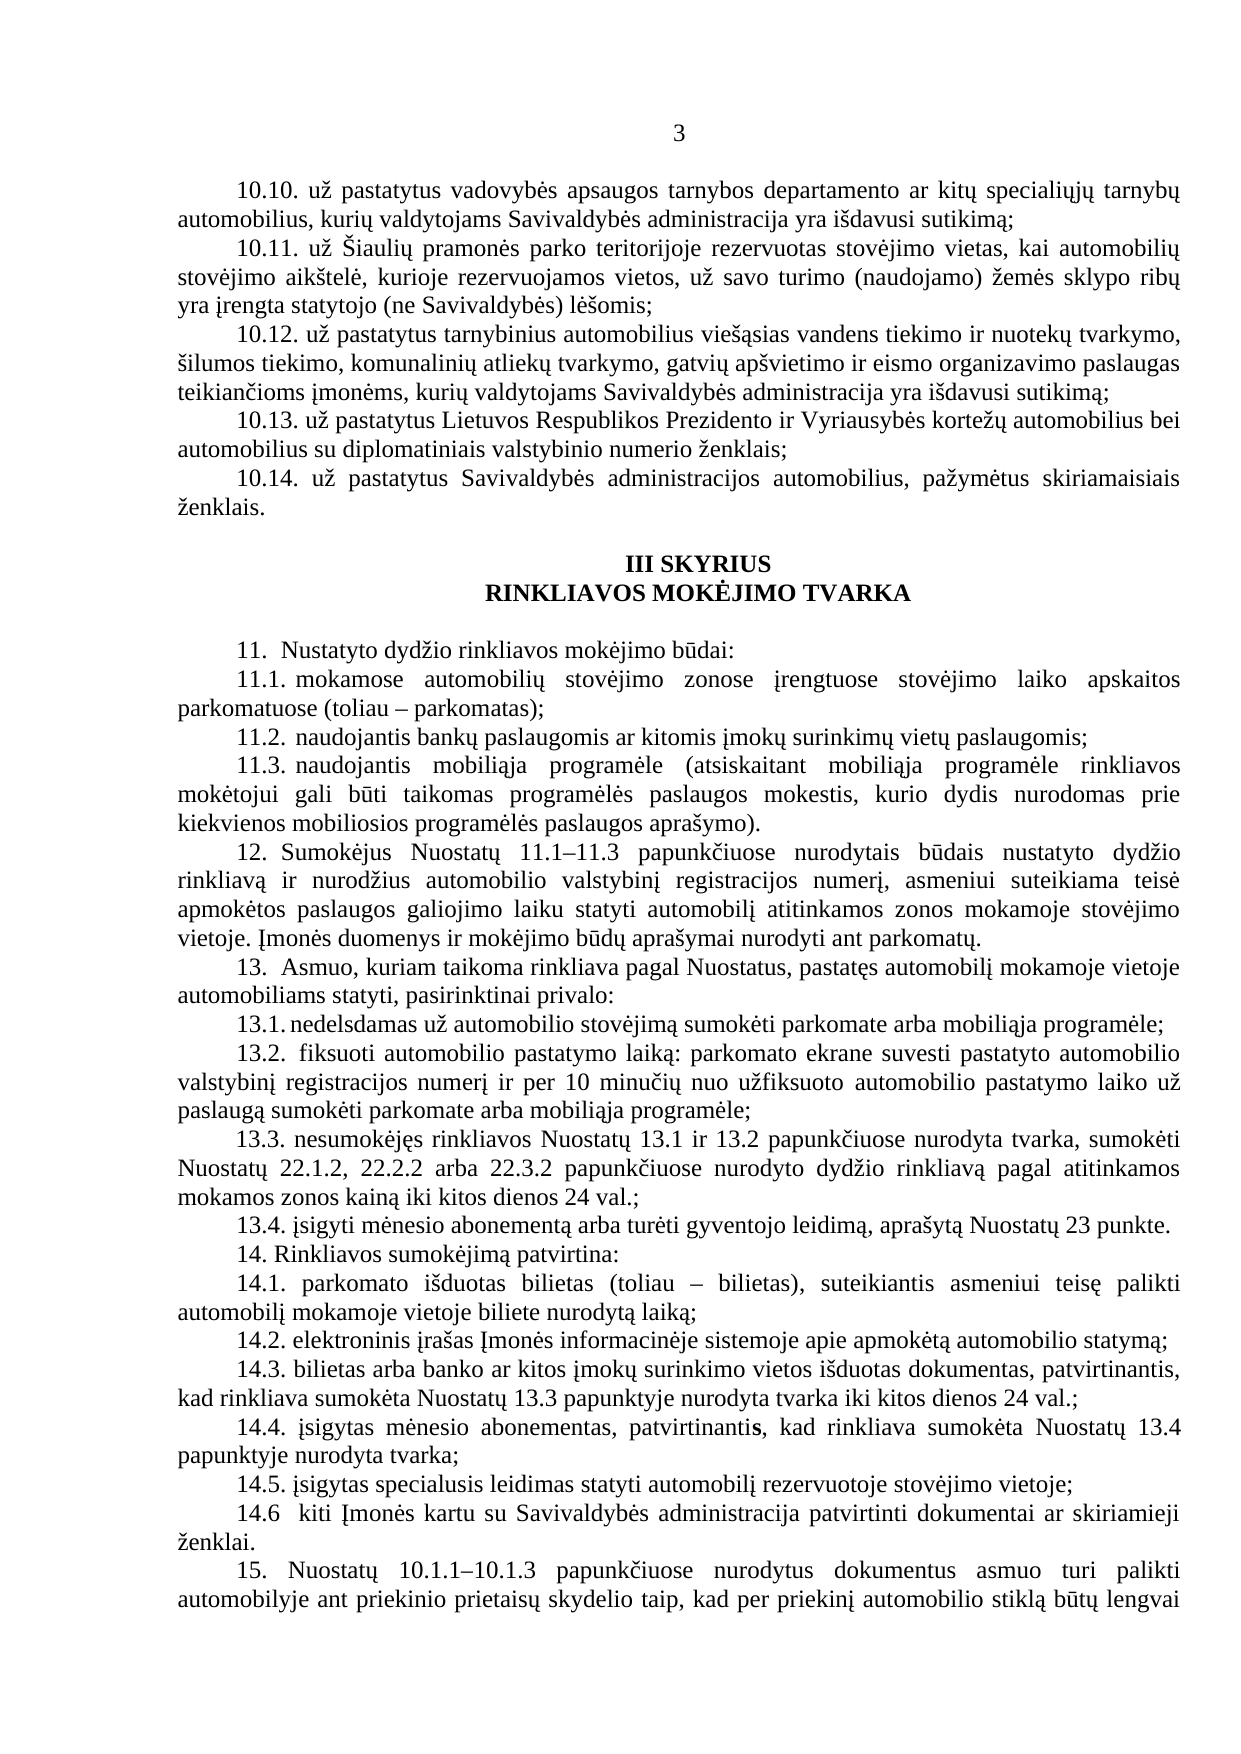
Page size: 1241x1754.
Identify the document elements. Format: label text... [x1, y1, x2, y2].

text 13.2. fiksuoti automobilio pastatymo laiką: parkomato ekrane suvesti pastatyto automobilio valstybinį registracijos numerį ir per 10 minučių nuo užfiksuoto automobilio pastatymo laiko už paslaugą sumokėti parkomate arba mobiliąja programėle; [177, 1038, 1181, 1124]
text 14.6 kiti Įmonės kartu su Savivaldybės administracija patvirtinti dokumentai ar skiriamieji ženklai. [177, 1498, 1181, 1556]
text 10.10. už pastatytus vadovybės apsaugos tarnybos departamento ar kitų specialiųjų tarnybų automobilius, kurių valdytojams Savivaldybės administracija yra išdavusi sutikimą; [177, 176, 1181, 233]
text 12. Sumokėjus Nuostatų 11.1–11.3 papunkčiuose nurodytais būdais nustatyto dydžio rinkliavą ir nurodžius automobilio valstybinį registracijos numerį, asmeniui suteikiama teisė apmokėtos paslaugos galiojimo laiku statyti automobilį atitinkamos zonos mokamoje stovėjimo vietoje. Įmonės duomenys ir mokėjimo būdų aprašymai nurodyti ant parkomatų. [177, 837, 1181, 952]
text 13.4. įsigyti mėnesio abonementą arba turėti gyventojo leidimą, aprašytą Nuostatų 23 punkte. [177, 1211, 1181, 1239]
text 13.1. nedelsdamas už automobilio stovėjimą sumokėti parkomate arba mobiliąja programėle; [177, 1009, 1181, 1038]
text 13.3. nesumokėjęs rinkliavos Nuostatų 13.1 ir 13.2 papunkčiuose nurodyta tvarka, sumokėti Nuostatų 22.1.2, 22.2.2 arba 22.3.2 papunkčiuose nurodyto dydžio rinkliavą pagal atitinkamos mokamos zonos kainą iki kitos dienos 24 val.; [177, 1124, 1181, 1211]
text 10.11. už Šiaulių pramonės parko teritorijoje rezervuotas stovėjimo vietas, kai automobilių stovėjimo aikštelė, kurioje rezervuojamos vietos, už savo turimo (naudojamo) žemės sklypo ribų yra įrengta statytojo (ne Savivaldybės) lėšomis; [177, 233, 1181, 319]
text 11.3. naudojantis mobiliąja programėle (atsiskaitant mobiliąja programėle rinkliavos mokėtojui gali būti taikomas programėlės paslaugos mokestis, kurio dydis nurodomas prie kiekvienos mobiliosios programėlės paslaugos aprašymo). [177, 751, 1181, 837]
text 15. Nuostatų 10.1.1–10.1.3 papunkčiuose nurodytus dokumentus asmuo turi palikti automobilyje ant priekinio prietaisų skydelio taip, kad per priekinį automobilio stiklą būtų lengvai [177, 1556, 1181, 1613]
text 14.3. bilietas arba banko ar kitos įmokų surinkimo vietos išduotas dokumentas, patvirtinantis, kad rinkliava sumokėta Nuostatų 13.3 papunktyje nurodyta tvarka iki kitos dienos 24 val.; [177, 1354, 1181, 1412]
text 11. Nustatyto dydžio rinkliavos mokėjimo būdai: [177, 636, 1181, 664]
text 14.4. įsigytas mėnesio abonementas, patvirtinantis, kad rinkliava sumokėta Nuostatų 13.4 papunktyje nurodyta tvarka; [177, 1412, 1181, 1469]
text RINKLIAVOS MOKĖJIMO TVARKA [215, 578, 1181, 607]
text 14.1. parkomato išduotas bilietas (toliau – bilietas), suteikiantis asmeniui teisę palikti automobilį mokamoje vietoje biliete nurodytą laiką; [177, 1268, 1181, 1326]
text 10.14. už pastatytus Savivaldybės administracijos automobilius, pažymėtus skiriamaisiais ženklais. [177, 463, 1181, 521]
text III SKYRIUS [215, 549, 1181, 578]
text 10.12. už pastatytus tarnybinius automobilius viešąsias vandens tiekimo ir nuotekų tvarkymo, šilumos tiekimo, komunalinių atliekų tvarkymo, gatvių apšvietimo ir eismo organizavimo paslaugas teikiančioms įmonėms, kurių valdytojams Savivaldybės administracija yra išdavusi sutikimą; [177, 319, 1181, 406]
text 10.13. už pastatytus Lietuvos Respublikos Prezidento ir Vyriausybės kortežų automobilius bei automobilius su diplomatiniais valstybinio numerio ženklais; [177, 406, 1181, 463]
text 13. Asmuo, kuriam taikoma rinkliava pagal Nuostatus, pastatęs automobilį mokamoje vietoje automobiliams statyti, pasirinktinai privalo: [177, 952, 1181, 1009]
text 14.5. įsigytas specialusis leidimas statyti automobilį rezervuotoje stovėjimo vietoje; [177, 1469, 1181, 1498]
text 11.2. naudojantis bankų paslaugomis ar kitomis įmokų surinkimų vietų paslaugomis; [177, 722, 1181, 751]
text 11.1. mokamose automobilių stovėjimo zonose įrengtuose stovėjimo laiko apskaitos parkomatuose (toliau – parkomatas); [177, 664, 1181, 722]
text 14. Rinkliavos sumokėjimą patvirtina: [177, 1239, 1181, 1268]
text 14.2. elektroninis įrašas Įmonės informacinėje sistemoje apie apmokėtą automobilio statymą; [177, 1326, 1181, 1354]
